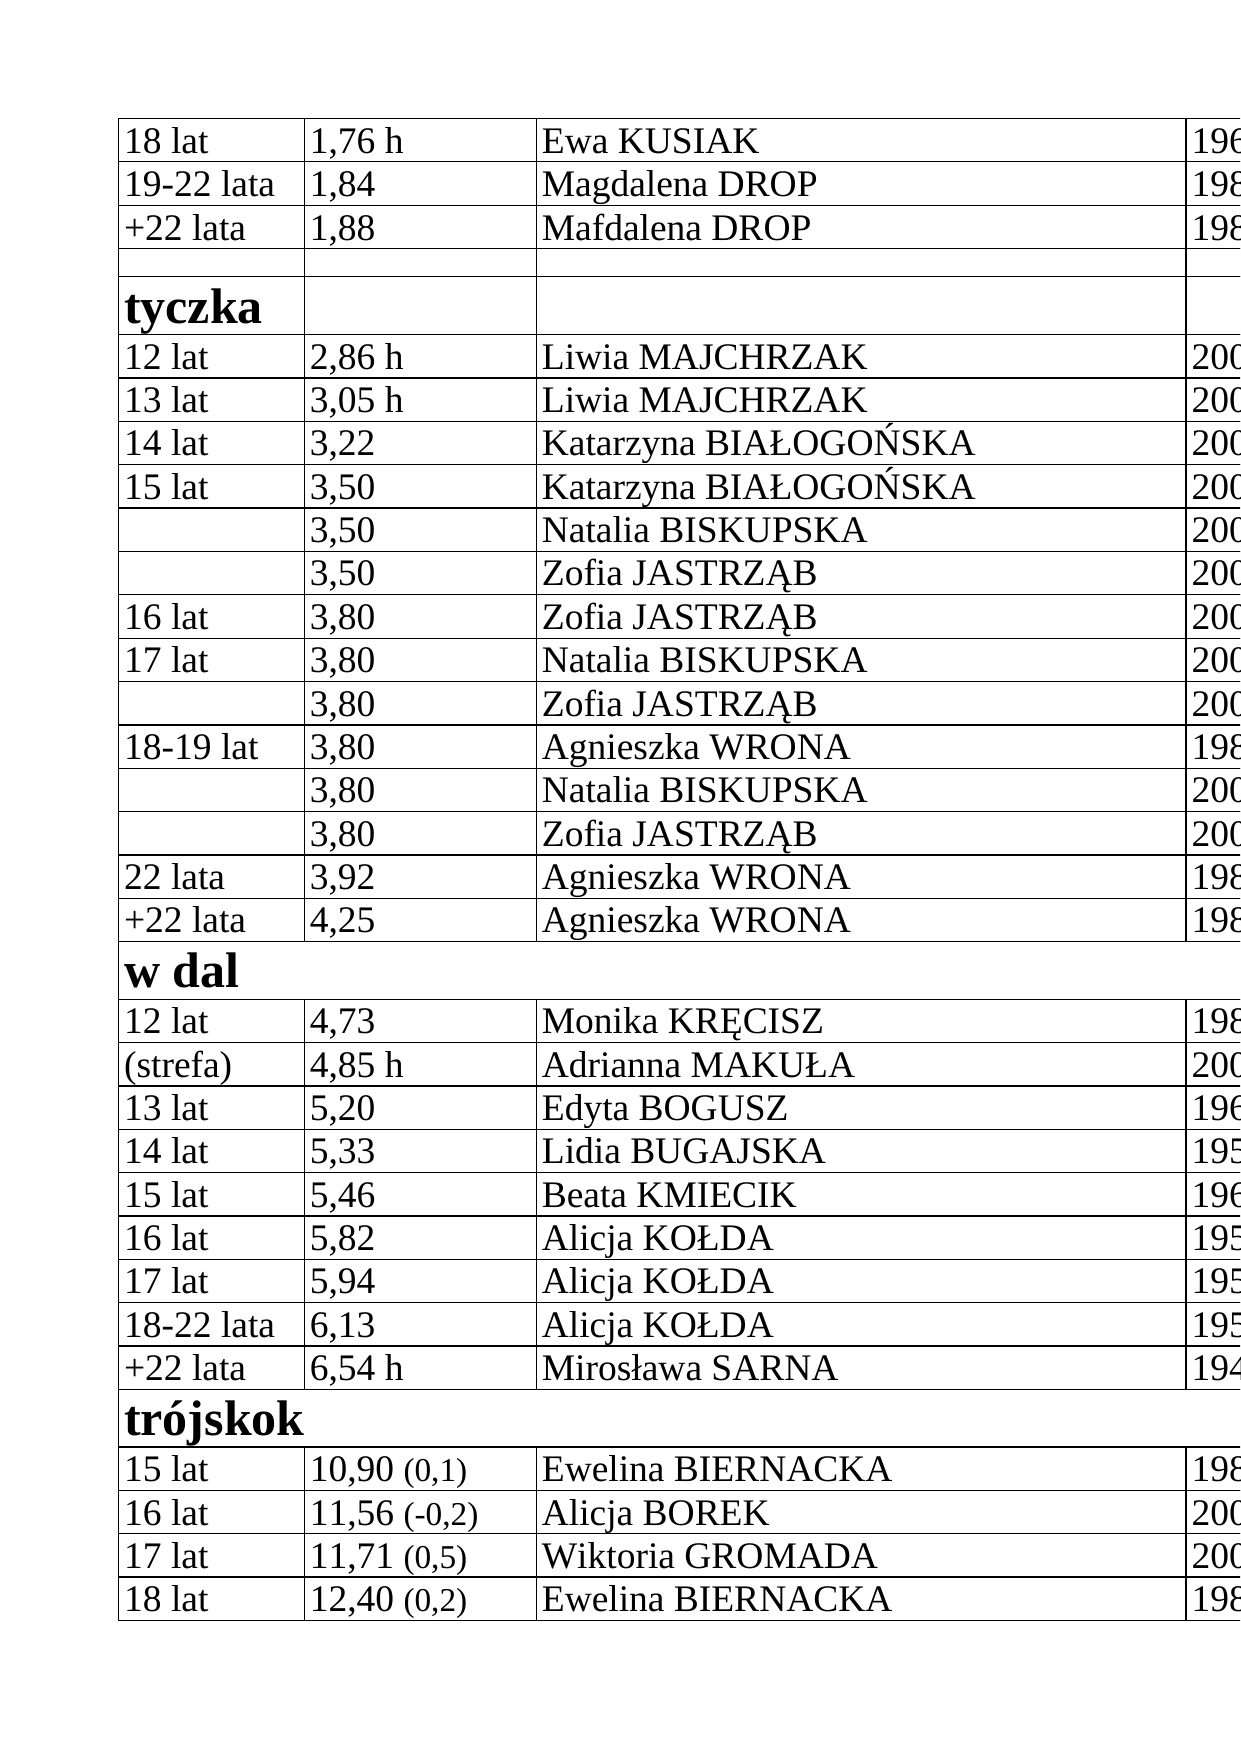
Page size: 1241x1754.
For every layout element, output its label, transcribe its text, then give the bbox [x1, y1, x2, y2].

table_cell Monika KRĘCISZ [537, 1000, 1185, 1042]
table_cell 1,88 [305, 206, 536, 248]
table_cell 14 lat [119, 422, 304, 464]
table_cell (strefa) [119, 1043, 304, 1085]
table_cell 1980 [1187, 1000, 1240, 1042]
table_cell 3,50 [305, 509, 536, 551]
table_cell 2006 [1234, 823, 1240, 845]
table_cell Alicja KOŁDA [537, 1303, 1185, 1345]
table_cell 17 lat [119, 639, 304, 681]
table_cell 18-22 lata [119, 1303, 304, 1345]
table_cell 2005 [1187, 639, 1240, 681]
table_cell 16 lat [119, 1217, 304, 1259]
table_cell 2006 [1187, 552, 1240, 594]
table_cell Wiktoria GROMADA [537, 1534, 1185, 1576]
table_cell Mirosława SARNA [537, 1347, 1185, 1389]
table_cell 2001 [1234, 476, 1240, 498]
table_cell 2001 [1234, 432, 1240, 454]
table_cell 3,50 [305, 465, 536, 507]
table_cell Natalia BISKUPSKA [537, 769, 1185, 811]
table_cell 1958 [1187, 1130, 1240, 1172]
table_cell Katarzyna BIAŁOGOŃSKA [537, 465, 1185, 507]
table_cell [305, 249, 536, 276]
table_cell [119, 769, 304, 811]
table_cell 3,50 [305, 552, 536, 594]
table_cell 1953 [1187, 1303, 1240, 1345]
table_cell 17 lat [119, 1260, 304, 1302]
table_cell 12 lat [119, 335, 304, 377]
table_cell 5,82 [305, 1217, 536, 1259]
table_cell Edyta BOGUSZ [537, 1087, 1185, 1129]
table_cell 16 lat [119, 1491, 304, 1533]
table_cell Zofia JASTRZĄB [537, 595, 1185, 638]
table_cell [119, 249, 304, 276]
table_cell [119, 552, 304, 594]
table_cell 2001 [1234, 389, 1240, 411]
table_cell 1980 [1187, 1578, 1240, 1620]
table_cell 4,25 [305, 899, 536, 941]
table_cell Ewelina BIERNACKA [537, 1448, 1185, 1490]
table_cell tyczka [119, 277, 304, 334]
table_cell 3,80 [305, 769, 536, 811]
table_cell Lidia BUGAJSKA [537, 1130, 1185, 1172]
table_cell Natalia BISKUPSKA [537, 509, 1185, 551]
table_cell 13 lat [119, 1087, 304, 1129]
table_cell 15 lat [119, 1448, 304, 1490]
table_cell w dal [119, 942, 1240, 999]
table_cell 1,84 [305, 162, 536, 205]
table_cell 22 lata [119, 856, 304, 898]
table_cell 15 lat [119, 465, 304, 507]
table_cell Magdalena DROP [537, 162, 1185, 205]
table_cell 3,22 [305, 422, 536, 464]
table_cell 3,80 [305, 726, 536, 768]
table_cell 1982 [1187, 856, 1240, 898]
table_cell 18 lat [119, 119, 304, 161]
table_cell Natalia BISKUPSKA [537, 639, 1185, 681]
table_cell 1942 [1187, 1347, 1240, 1389]
table_cell 2002 [1187, 1534, 1240, 1576]
table_cell 2006 [1187, 595, 1240, 638]
table_cell 10,90 (0,1) [305, 1448, 536, 1490]
table_cell 5,33 [305, 1130, 536, 1172]
table_cell +22 lata [119, 899, 304, 941]
table_cell 1986 [1187, 162, 1240, 205]
table_cell 12 lat [119, 1000, 304, 1042]
table_cell 15 lat [119, 1173, 304, 1215]
table_cell 2006 [1234, 562, 1240, 584]
table_cell Zofia JASTRZĄB [537, 682, 1185, 724]
table_cell Ewelina BIERNACKA [537, 1578, 1185, 1620]
table_cell Ewa KUSIAK [537, 119, 1185, 161]
table_cell 3,80 [305, 682, 536, 724]
table_cell 1953 [1187, 1217, 1240, 1259]
table_cell [305, 277, 536, 334]
table_cell 2001 [1187, 379, 1240, 421]
table_cell 4,85 h [305, 1043, 536, 1085]
table_cell 2006 [1187, 682, 1240, 724]
table_cell Zofia JASTRZĄB [537, 812, 1185, 854]
table_cell [119, 509, 304, 551]
table_cell 3,80 [305, 595, 536, 638]
table_cell Alicja KOŁDA [537, 1260, 1185, 1302]
table_cell [119, 812, 304, 854]
table_cell 1969 [1187, 1087, 1240, 1129]
table_cell 1980 [1187, 1448, 1240, 1490]
table_cell 5,46 [305, 1173, 536, 1215]
table_cell [119, 682, 304, 724]
table_cell Zofia JASTRZĄB [537, 552, 1185, 594]
table_cell 3,92 [305, 856, 536, 898]
table_cell Alicja BOREK [537, 1491, 1185, 1533]
table_cell 1953 [1187, 1260, 1240, 1302]
table_cell 2005 [1234, 519, 1240, 541]
table_cell 2006 [1234, 606, 1240, 628]
table_cell 3,80 [305, 812, 536, 854]
table_cell 1982 [1187, 726, 1240, 768]
table_cell Liwia MAJCHRZAK [537, 379, 1185, 421]
table_cell 2,86 h [305, 335, 536, 377]
table_cell 5,20 [305, 1087, 536, 1129]
table_cell 2005 [1234, 1054, 1240, 1076]
table_cell Alicja KOŁDA [537, 1217, 1185, 1259]
table_cell 17 lat [119, 1534, 304, 1576]
table_cell 2005 [1234, 1502, 1240, 1524]
table_cell 2001 [1187, 465, 1240, 507]
table_cell [537, 249, 1185, 276]
table_cell 5,94 [305, 1260, 536, 1302]
table_cell 16 lat [119, 595, 304, 638]
table_cell 1,76 h [305, 119, 536, 161]
table_cell [1187, 277, 1240, 334]
table_cell 2005 [1187, 509, 1240, 551]
table_cell +22 lata [119, 206, 304, 248]
table_cell 3,05 h [305, 379, 536, 421]
table_cell Agnieszka WRONA [537, 899, 1185, 941]
table_cell 3,80 [305, 639, 536, 681]
table_cell [537, 277, 1185, 334]
table_cell 11,56 (-0,2) [305, 1491, 536, 1533]
table_cell 6,13 [305, 1303, 536, 1345]
table_cell 2005 [1187, 1491, 1240, 1533]
table_cell 2006 [1187, 812, 1240, 854]
table_cell 4,73 [305, 1000, 536, 1042]
table_cell 2002 [1234, 1545, 1240, 1567]
table_cell 1982 [1187, 899, 1240, 941]
table_cell 1942 [1232, 1361, 1240, 1372]
table_cell 19-22 lata [119, 162, 304, 205]
table_cell Agnieszka WRONA [537, 726, 1185, 768]
table_cell 1986 [1187, 206, 1240, 248]
table_cell Agnieszka WRONA [537, 856, 1185, 898]
table_cell 12,40 (0,2) [305, 1578, 536, 1620]
table_cell Mafdalena DROP [537, 206, 1185, 248]
table_cell 14 lat [119, 1130, 304, 1172]
table_cell Beata KMIECIK [537, 1173, 1185, 1215]
table_cell Katarzyna BIAŁOGOŃSKA [537, 422, 1185, 464]
table_cell 2005 [1187, 769, 1240, 811]
table_cell 18 lat [119, 1578, 304, 1620]
table_cell 2001 [1187, 335, 1240, 377]
table_cell 18-19 lat [119, 726, 304, 768]
table_cell [1187, 249, 1240, 276]
table_cell Liwia MAJCHRZAK [537, 335, 1185, 377]
table_cell trójskok [119, 1390, 1240, 1446]
table_cell Adrianna MAKUŁA [537, 1043, 1185, 1085]
table_cell 2005 [1234, 649, 1240, 671]
table_cell 11,71 (0,5) [305, 1534, 536, 1576]
table_cell 2005 [1187, 1043, 1240, 1085]
table_cell 6,54 h [305, 1347, 536, 1389]
table_cell 2001 [1234, 346, 1240, 368]
table_cell +22 lata [119, 1347, 304, 1389]
table_cell 1961 [1187, 119, 1240, 161]
table_cell 1965 [1187, 1173, 1240, 1215]
table_cell 2001 [1187, 422, 1240, 464]
table_cell 2006 [1234, 693, 1240, 715]
table_cell 13 lat [119, 379, 304, 421]
table_cell 2005 [1234, 779, 1240, 801]
